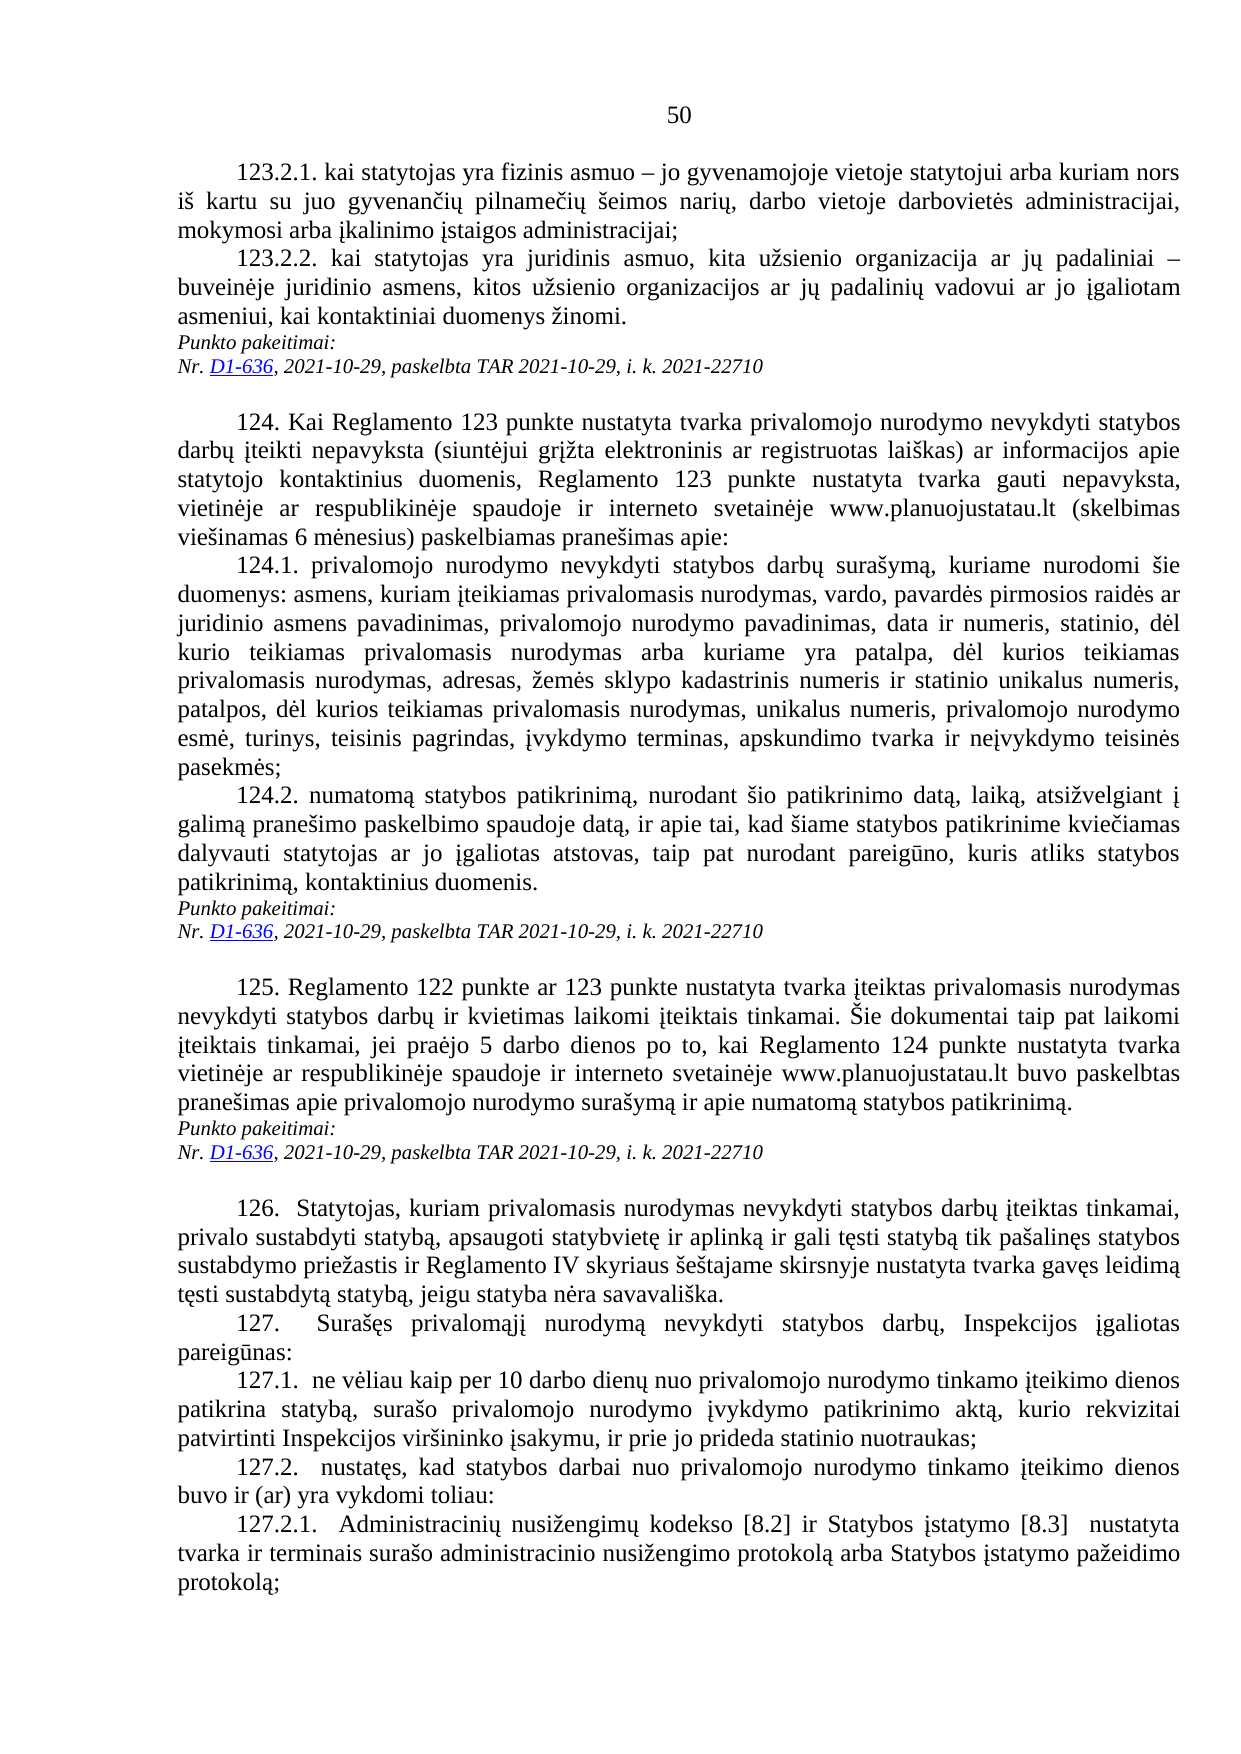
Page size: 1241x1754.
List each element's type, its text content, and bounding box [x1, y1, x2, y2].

text 124. Kai Reglamento 123 punkte nustatyta tvarka privalomojo nurodymo nevykdyti statybos darbų įteikti nepavyksta (siuntėjui grįžta elektroninis ar registruotas laiškas) ar informacijos apie statytojo kontaktinius duomenis, Reglamento 123 punkte nustatyta tvarka gauti nepavyksta, vietinėje ar respublikinėje spaudoje ir interneto svetainėje www.planuojustatau.lt (skelbimas viešinamas 6 mėnesius) paskelbiamas pranešimas apie: [177, 407, 1181, 550]
text 127.1. ne vėliau kaip per 10 darbo dienų nuo privalomojo nurodymo tinkamo įteikimo dienos patikrina statybą, surašo privalomojo nurodymo įvykdymo patikrinimo aktą, kurio rekvizitai patvirtinti Inspekcijos viršininko įsakymu, ir prie jo prideda statinio nuotraukas; [177, 1365, 1181, 1452]
text 127.2. nustatęs, kad statybos darbai nuo privalomojo nurodymo tinkamo įteikimo dienos buvo ir (ar) yra vykdomi toliau: [177, 1452, 1181, 1509]
text 127. Surašęs privalomąjį nurodymą nevykdyti statybos darbų, Inspekcijos įgaliotas pareigūnas: [177, 1308, 1181, 1365]
text Punkto pakeitimai: [177, 1116, 1181, 1140]
text Nr. D1-636, 2021-10-29, paskelbta TAR 2021-10-29, i. k. 2021-22710 [177, 919, 1181, 943]
text Nr. D1-636, 2021-10-29, paskelbta TAR 2021-10-29, i. k. 2021-22710 [177, 1140, 1181, 1164]
text 126. Statytojas, kuriam privalomasis nurodymas nevykdyti statybos darbų įteiktas tinkamai, privalo sustabdyti statybą, apsaugoti statybvietę ir aplinką ir gali tęsti statybą tik pašalinęs statybos sustabdymo priežastis ir Reglamento IV skyriaus šeštajame skirsnyje nustatyta tvarka gavęs leidimą tęsti sustabdytą statybą, jeigu statyba nėra savavališka. [177, 1193, 1181, 1308]
text 124.1. privalomojo nurodymo nevykdyti statybos darbų surašymą, kuriame nurodomi šie duomenys: asmens, kuriam įteikiamas privalomasis nurodymas, vardo, pavardės pirmosios raidės ar juridinio asmens pavadinimas, privalomojo nurodymo pavadinimas, data ir numeris, statinio, dėl kurio teikiamas privalomasis nurodymas arba kuriame yra patalpa, dėl kurios teikiamas privalomasis nurodymas, adresas, žemės sklypo kadastrinis numeris ir statinio unikalus numeris, patalpos, dėl kurios teikiamas privalomasis nurodymas, unikalus numeris, privalomojo nurodymo esmė, turinys, teisinis pagrindas, įvykdymo terminas, apskundimo tvarka ir neįvykdymo teisinės pasekmės; [177, 550, 1181, 780]
text 123.2.1. kai statytojas yra fizinis asmuo – jo gyvenamojoje vietoje statytojui arba kuriam nors iš kartu su juo gyvenančių pilnamečių šeimos narių, darbo vietoje darbovietės administracijai, mokymosi arba įkalinimo įstaigos administracijai; [177, 157, 1181, 243]
text Punkto pakeitimai: [177, 895, 1181, 919]
text 125. Reglamento 122 punkte ar 123 punkte nustatyta tvarka įteiktas privalomasis nurodymas nevykdyti statybos darbų ir kvietimas laikomi įteiktais tinkamai. Šie dokumentai taip pat laikomi įteiktais tinkamai, jei praėjo 5 darbo dienos po to, kai Reglamento 124 punkte nustatyta tvarka vietinėje ar respublikinėje spaudoje ir interneto svetainėje www.planuojustatau.lt buvo paskelbtas pranešimas apie privalomojo nurodymo surašymą ir apie numatomą statybos patikrinimą. [177, 972, 1181, 1116]
text 124.2. numatomą statybos patikrinimą, nurodant šio patikrinimo datą, laiką, atsižvelgiant į galimą pranešimo paskelbimo spaudoje datą, ir apie tai, kad šiame statybos patikrinime kviečiamas dalyvauti statytojas ar jo įgaliotas atstovas, taip pat nurodant pareigūno, kuris atliks statybos patikrinimą, kontaktinius duomenis. [177, 780, 1181, 895]
text Punkto pakeitimai: [177, 330, 1181, 354]
text 123.2.2. kai statytojas yra juridinis asmuo, kita užsienio organizacija ar jų padaliniai – buveinėje juridinio asmens, kitos užsienio organizacijos ar jų padalinių vadovui ar jo įgaliotam asmeniui, kai kontaktiniai duomenys žinomi. [177, 243, 1181, 330]
text Nr. D1-636, 2021-10-29, paskelbta TAR 2021-10-29, i. k. 2021-22710 [177, 354, 1181, 378]
text 127.2.1. Administracinių nusižengimų kodekso [8.2] ir Statybos įstatymo [8.3] nustatyta tvarka ir terminais surašo administracinio nusižengimo protokolą arba Statybos įstatymo pažeidimo protokolą; [177, 1509, 1181, 1595]
